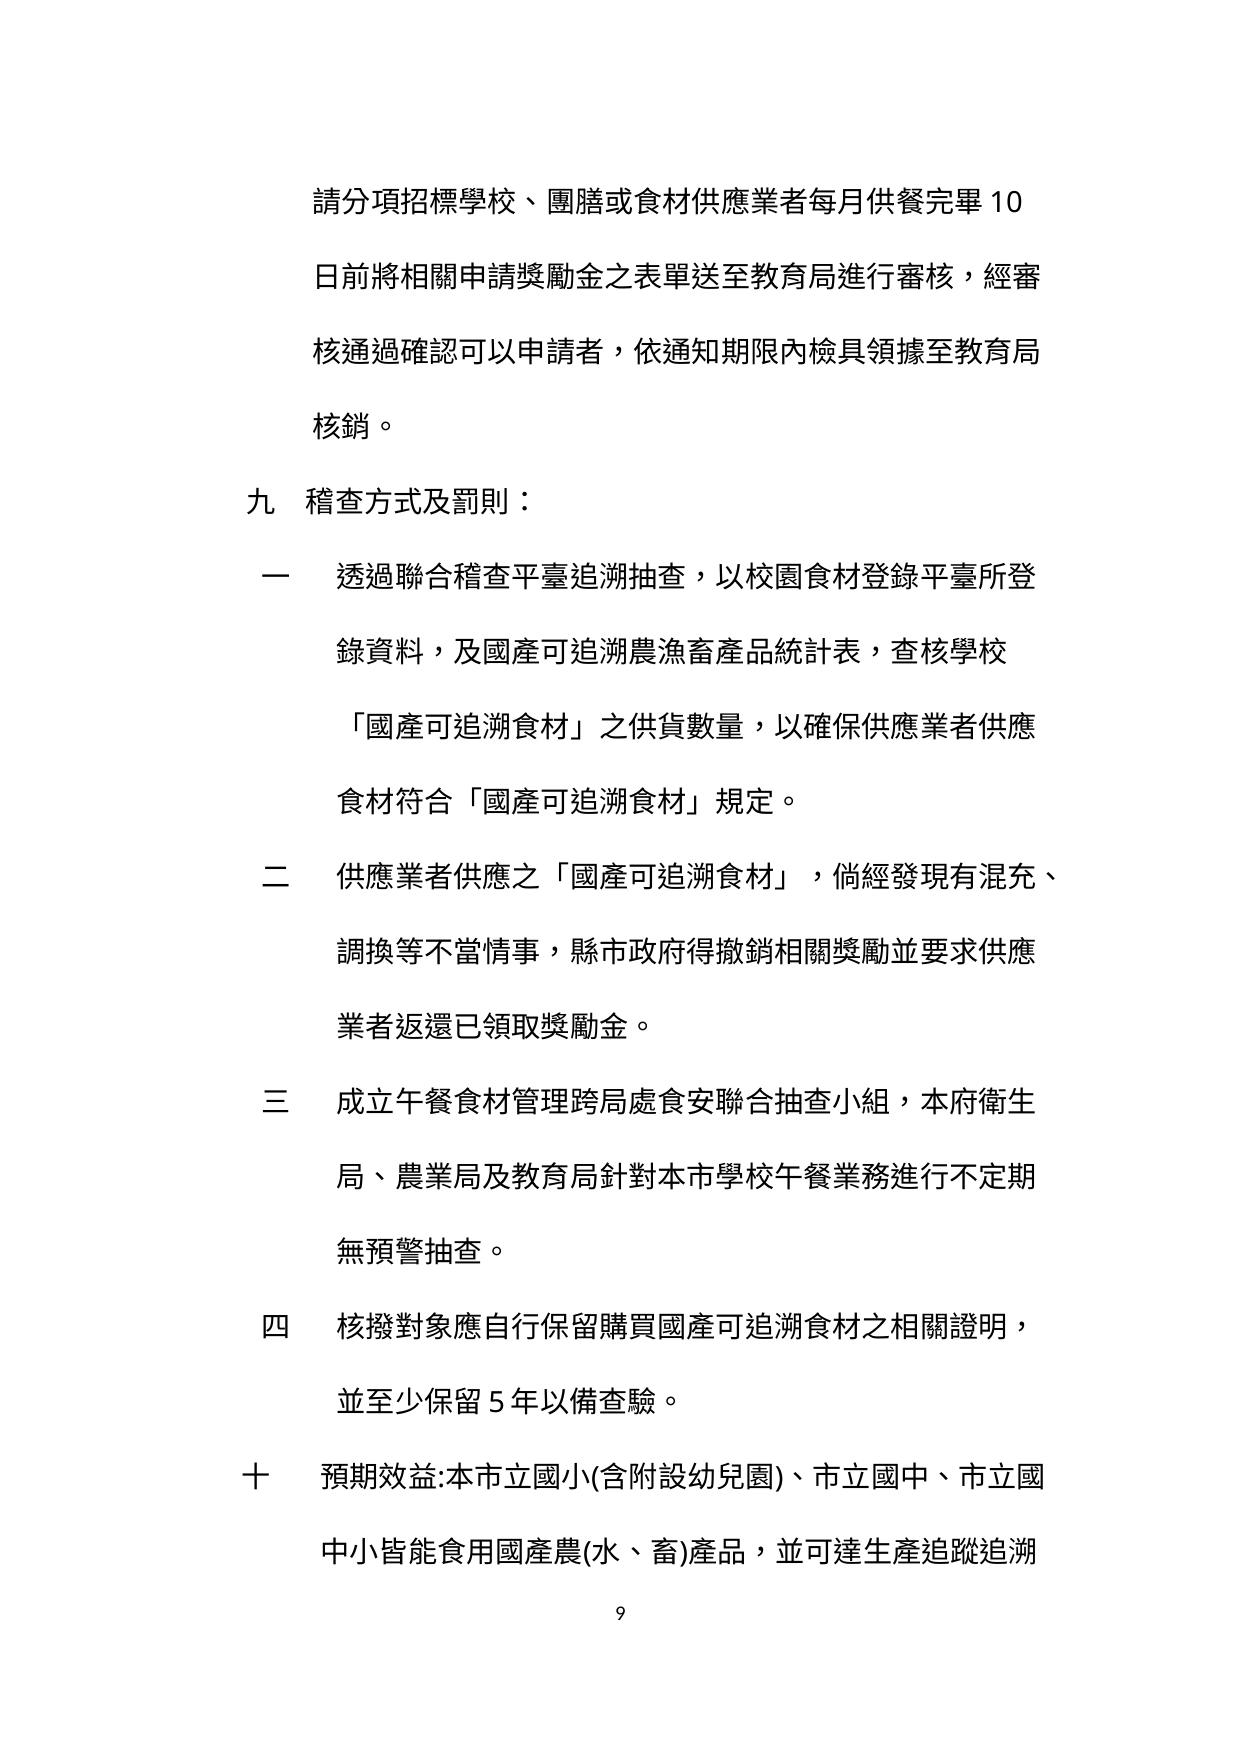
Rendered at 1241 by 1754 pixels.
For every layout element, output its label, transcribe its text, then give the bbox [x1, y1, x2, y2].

list 供應業者供應之「國產可追溯食材」，倘經發現有混充、調換等不當情事，縣市政府得撤銷相關獎勵並要求供應業者返還已領取獎勵金。 [261, 837, 1053, 1062]
list 成立午餐食材管理跨局處食安聯合抽查小組，本府衛生局、農業局及教育局針對本市學校午餐業務進行不定期無預警抽查。 [261, 1062, 1053, 1287]
text 請分項招標學校、團膳或食材供應業者每月供餐完畢10日前將相關申請獎勵金之表單送至教育局進行審核，經審核通過確認可以申請者，依通知期限內檢具領據至教育局核銷。 [312, 162, 1053, 462]
list 核撥對象應自行保留購買國產可追溯食材之相關證明，並至少保留5年以備查驗。 [261, 1287, 1053, 1437]
list 稽查方式及罰則： [247, 462, 1053, 537]
list 預期效益:本市立國小(含附設幼兒園)、市立國中、市立國中小皆能食用國產農(水、畜)產品，並可達生產追蹤追溯 [241, 1437, 1053, 1587]
list 透過聯合稽查平臺追溯抽查，以校園食材登錄平臺所登錄資料，及國產可追溯農漁畜產品統計表，查核學校「國產可追溯食材」之供貨數量，以確保供應業者供應食材符合「國產可追溯食材」規定。 [261, 537, 1053, 837]
